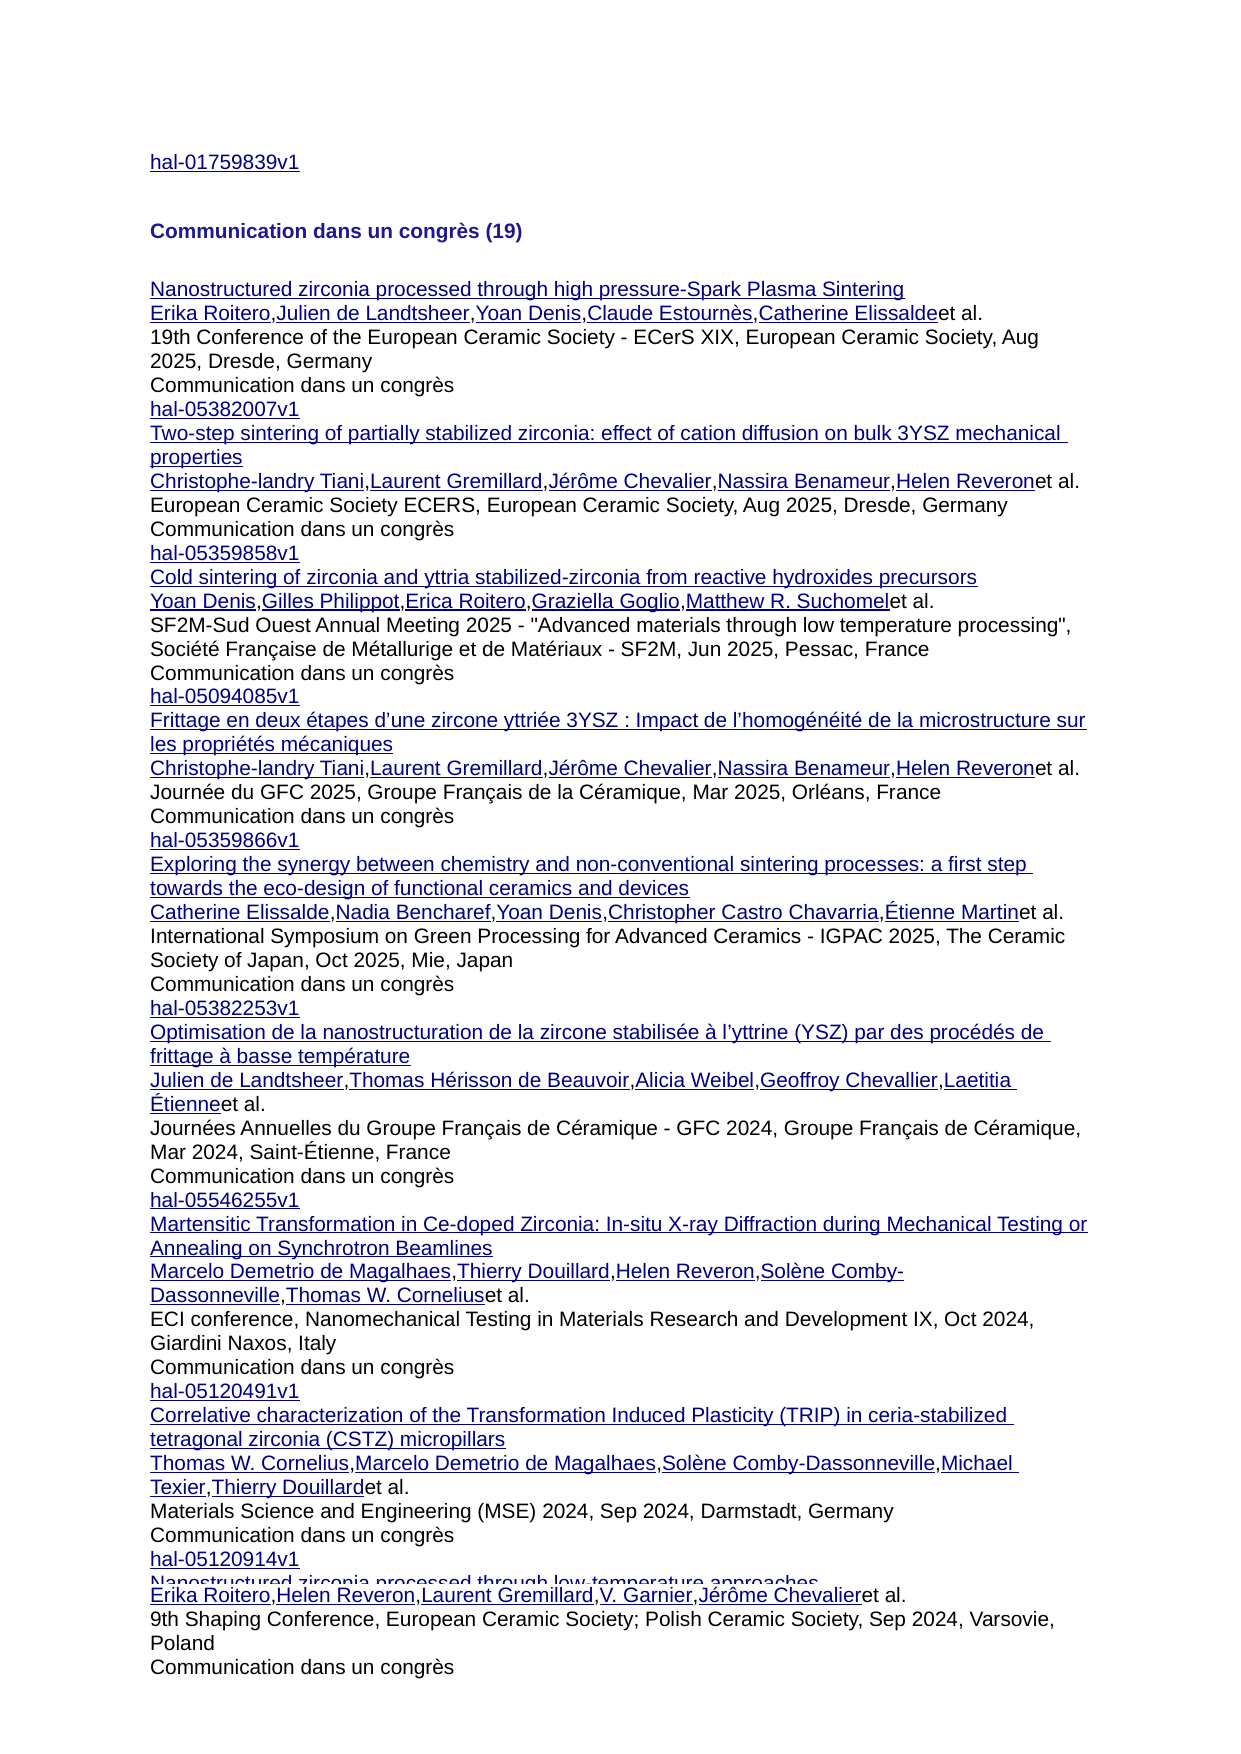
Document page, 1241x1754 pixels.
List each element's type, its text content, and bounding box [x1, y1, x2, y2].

table_cell Correlative characterization of the Transformation Induced Plasticity (TRIP) in ceria-stabilized tetragonal zirconia (CSTZ) micropillars Thomas W. Cornelius,Marcelo Demetrio de Magalhaes,Solène Comby-Dassonneville,Michael Texier,Thierry Douillardet al. Materials Science and Engineering (MSE) 2024, Sep 2024, Darmstadt, Germany Communication dans un congrès hal-05120914v1 [150, 1403, 1090, 1571]
table_cell Optimisation de la nanostructuration de la zircone stabilisée à l’yttrine (YSZ) par des procédés de frittage à basse température Julien de Landtsheer,Thomas Hérisson de Beauvoir,Alicia Weibel,Geoffroy Chevallier,Laetitia Étienneet al. Journées Annuelles du Groupe Français de Céramique - GFC 2024, Groupe Français de Céramique, Mar 2024, Saint-Étienne, France Communication dans un congrès hal-05546255v1 [150, 1020, 1090, 1211]
table_header Nanostructured zirconia processed through high pressure-Spark Plasma Sintering Erika Roitero,Julien de Landtsheer,Yoan Denis,Claude Estournès,Catherine Elissaldeet al. 19th Conference of the European Ceramic Society - ECerS XIX, European Ceramic Society, Aug 2025, Dresde, Germany Communication dans un congrès hal-05382007v1 [150, 277, 1090, 421]
table_cell Martensitic Transformation in Ce-doped Zirconia: In-situ X-ray Diffraction during Mechanical Testing or Annealing on Synchrotron Beamlines Marcelo Demetrio de Magalhaes,Thierry Douillard,Helen Reveron,Solène Comby-Dassonneville,Thomas W. Corneliuset al. ECI conference, Nanomechanical Testing in Materials Research and Development IX, Oct 2024, Giardini Naxos, Italy Communication dans un congrès hal-05120491v1 [150, 1211, 1090, 1403]
table_cell Nanostructured zirconia processed through low-temperature approaches Erika Roitero,Helen Reveron,Laurent Gremillard,V. Garnier,Jérôme Chevalieret al. 9th Shaping Conference, European Ceramic Society; Polish Ceramic Society, Sep 2024, Varsovie, Poland Communication dans un congrès [150, 1571, 1090, 1679]
table_cell hal-01759839v1 [150, 150, 1090, 174]
subtitle Communication dans un congrès (19) [150, 219, 1090, 243]
table_cell Frittage en deux étapes d’une zircone yttriée 3YSZ : Impact de l’homogénéité de la microstructure sur les propriétés mécaniques Christophe-landry Tiani,Laurent Gremillard,Jérôme Chevalier,Nassira Benameur,Helen Reveronet al. Journée du GFC 2025, Groupe Français de la Céramique, Mar 2025, Orléans, France Communication dans un congrès hal-05359866v1 [150, 708, 1090, 852]
table_cell Exploring the synergy between chemistry and non-conventional sintering processes: a first step towards the eco-design of functional ceramics and devices Catherine Elissalde,Nadia Bencharef,Yoan Denis,Christopher Castro Chavarria,Étienne Martinet al. International Symposium on Green Processing for Advanced Ceramics - IGPAC 2025, The Ceramic Society of Japan, Oct 2025, Mie, Japan Communication dans un congrès hal-05382253v1 [150, 852, 1090, 1020]
table_cell Two-step sintering of partially stabilized zirconia: effect of cation diffusion on bulk 3YSZ mechanical properties Christophe-landry Tiani,Laurent Gremillard,Jérôme Chevalier,Nassira Benameur,Helen Reveronet al. European Ceramic Society ECERS, European Ceramic Society, Aug 2025, Dresde, Germany Communication dans un congrès hal-05359858v1 [150, 421, 1090, 564]
table_cell Cold sintering of zirconia and yttria stabilized-zirconia from reactive hydroxides precursors Yoan Denis,Gilles Philippot,Erica Roitero,Graziella Goglio,Matthew R. Suchomelet al. SF2M-Sud Ouest Annual Meeting 2025 - "Advanced materials through low temperature processing", Société Française de Métallurige et de Matériaux - SF2M, Jun 2025, Pessac, France Communication dans un congrès hal-05094085v1 [150, 565, 1090, 708]
